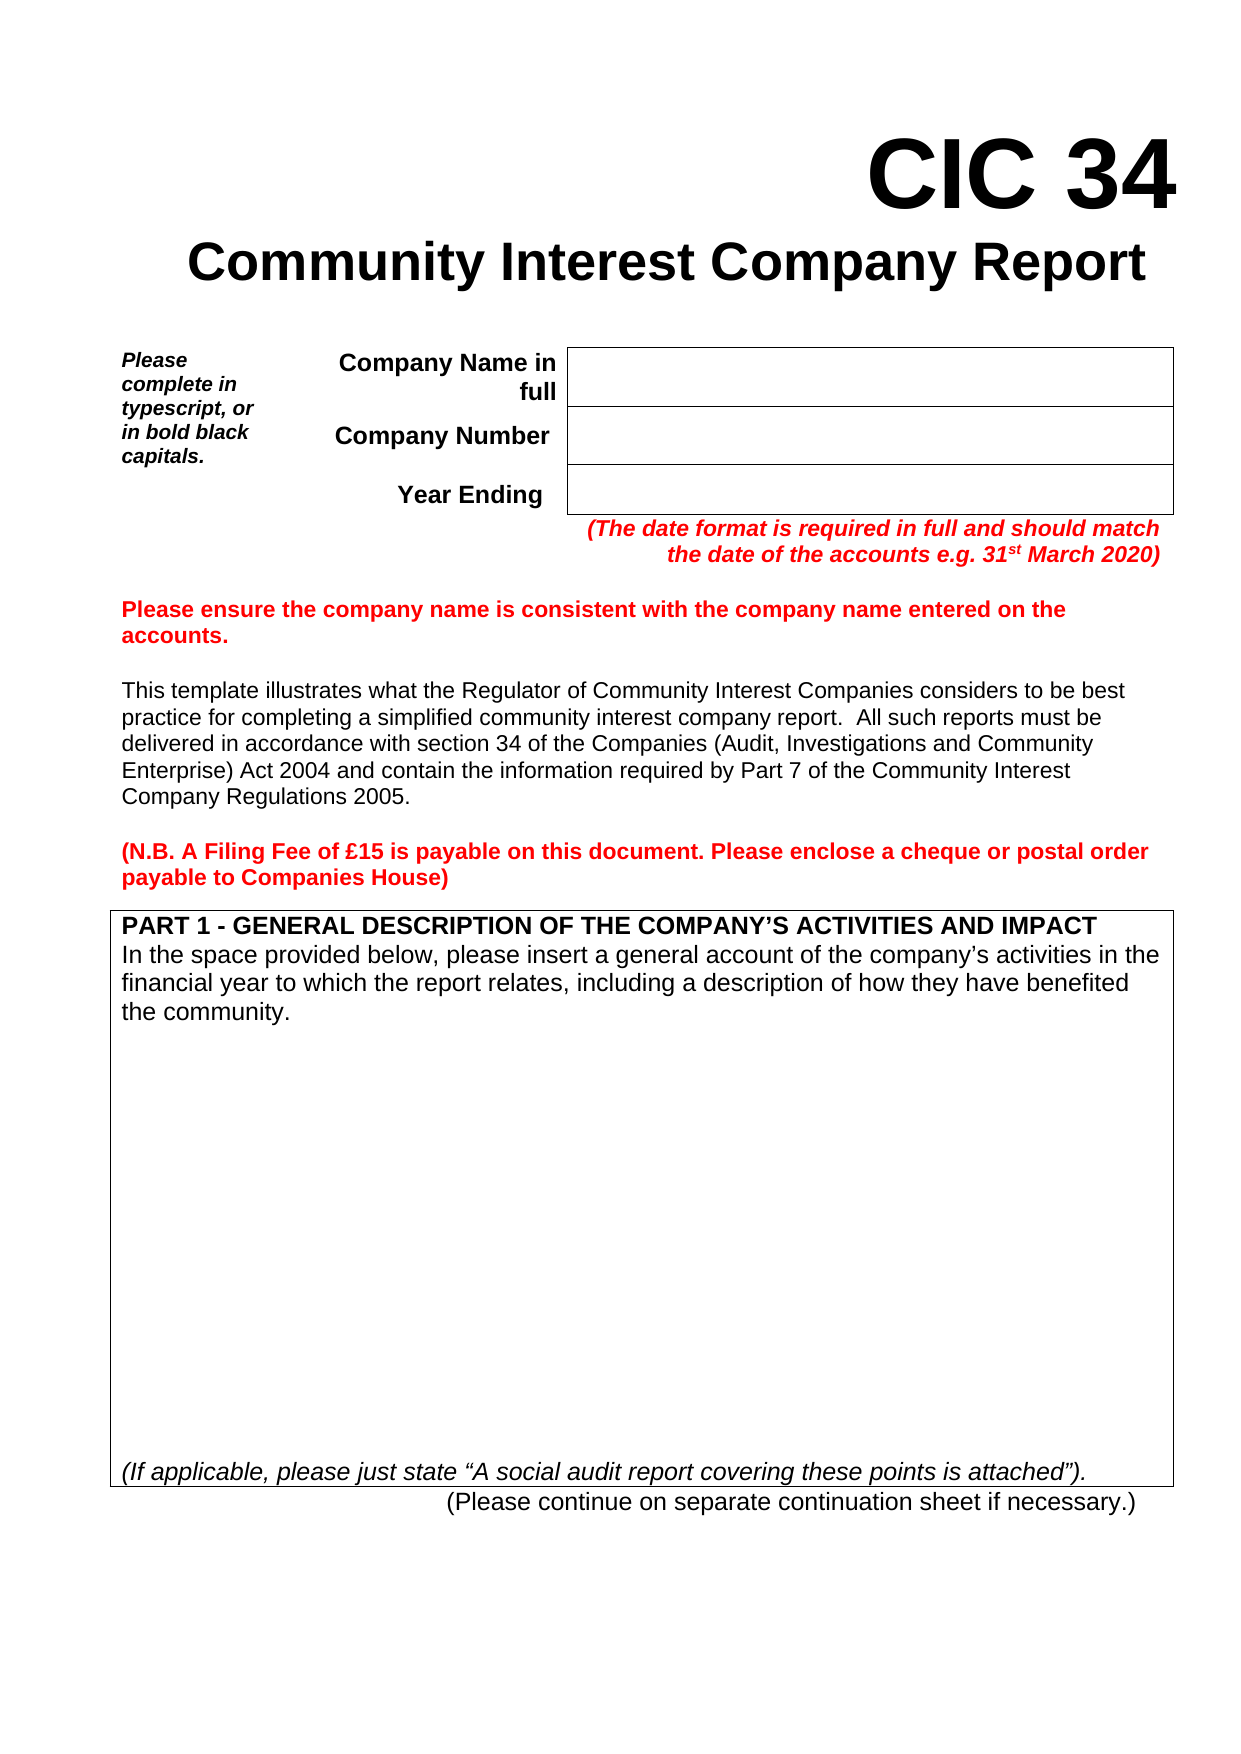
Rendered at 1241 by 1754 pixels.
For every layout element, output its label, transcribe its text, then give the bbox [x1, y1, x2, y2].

subtitle CIC 34 [187, 115, 1177, 230]
table_cell PART 1 - GENERAL DESCRIPTION OF THE COMPANY’S ACTIVITIES AND IMPACT In the space provided below, please insert a general account of the company’s activities in the financial year to which the report relates, including a description of how they have benefited the community. (If applicable, please just state “A social audit report covering these points is attached”). [111, 911, 1173, 1486]
table_cell Please ensure the company name is consistent with the company name entered on the accounts. This template illustrates what the Regulator of Community Interest Companies considers to be best practice for completing a simplified community interest company report. All such reports must be delivered in accordance with section 34 of the Companies (Audit, Investigations and Community Enterprise) Act 2004 and contain the information required by Part 7 of the Community Interest Company Regulations 2005. (N.B. A Filing Fee of £15 is payable on this document. Please enclose a cheque or postal order payable to Companies House) [110, 567, 1173, 910]
table_header [110, 319, 1173, 347]
table_cell [568, 348, 1173, 406]
table_cell Please complete in typescript, or in bold black capitals. [110, 347, 287, 567]
table_cell [568, 465, 1173, 513]
text (Please continue on separate continuation sheet if necessary.) [187, 1487, 1137, 1516]
table_cell Company Name in full [288, 347, 567, 406]
table_cell [568, 407, 1173, 464]
table_cell Company Number [288, 406, 567, 464]
table_cell Year Ending [288, 464, 567, 513]
subtitle Community Interest Company Report [187, 230, 1177, 292]
table_cell [288, 514, 568, 567]
table_cell (The date format is required in full and should match the date of the accounts e.g. 31st March 2020) [568, 515, 1173, 567]
